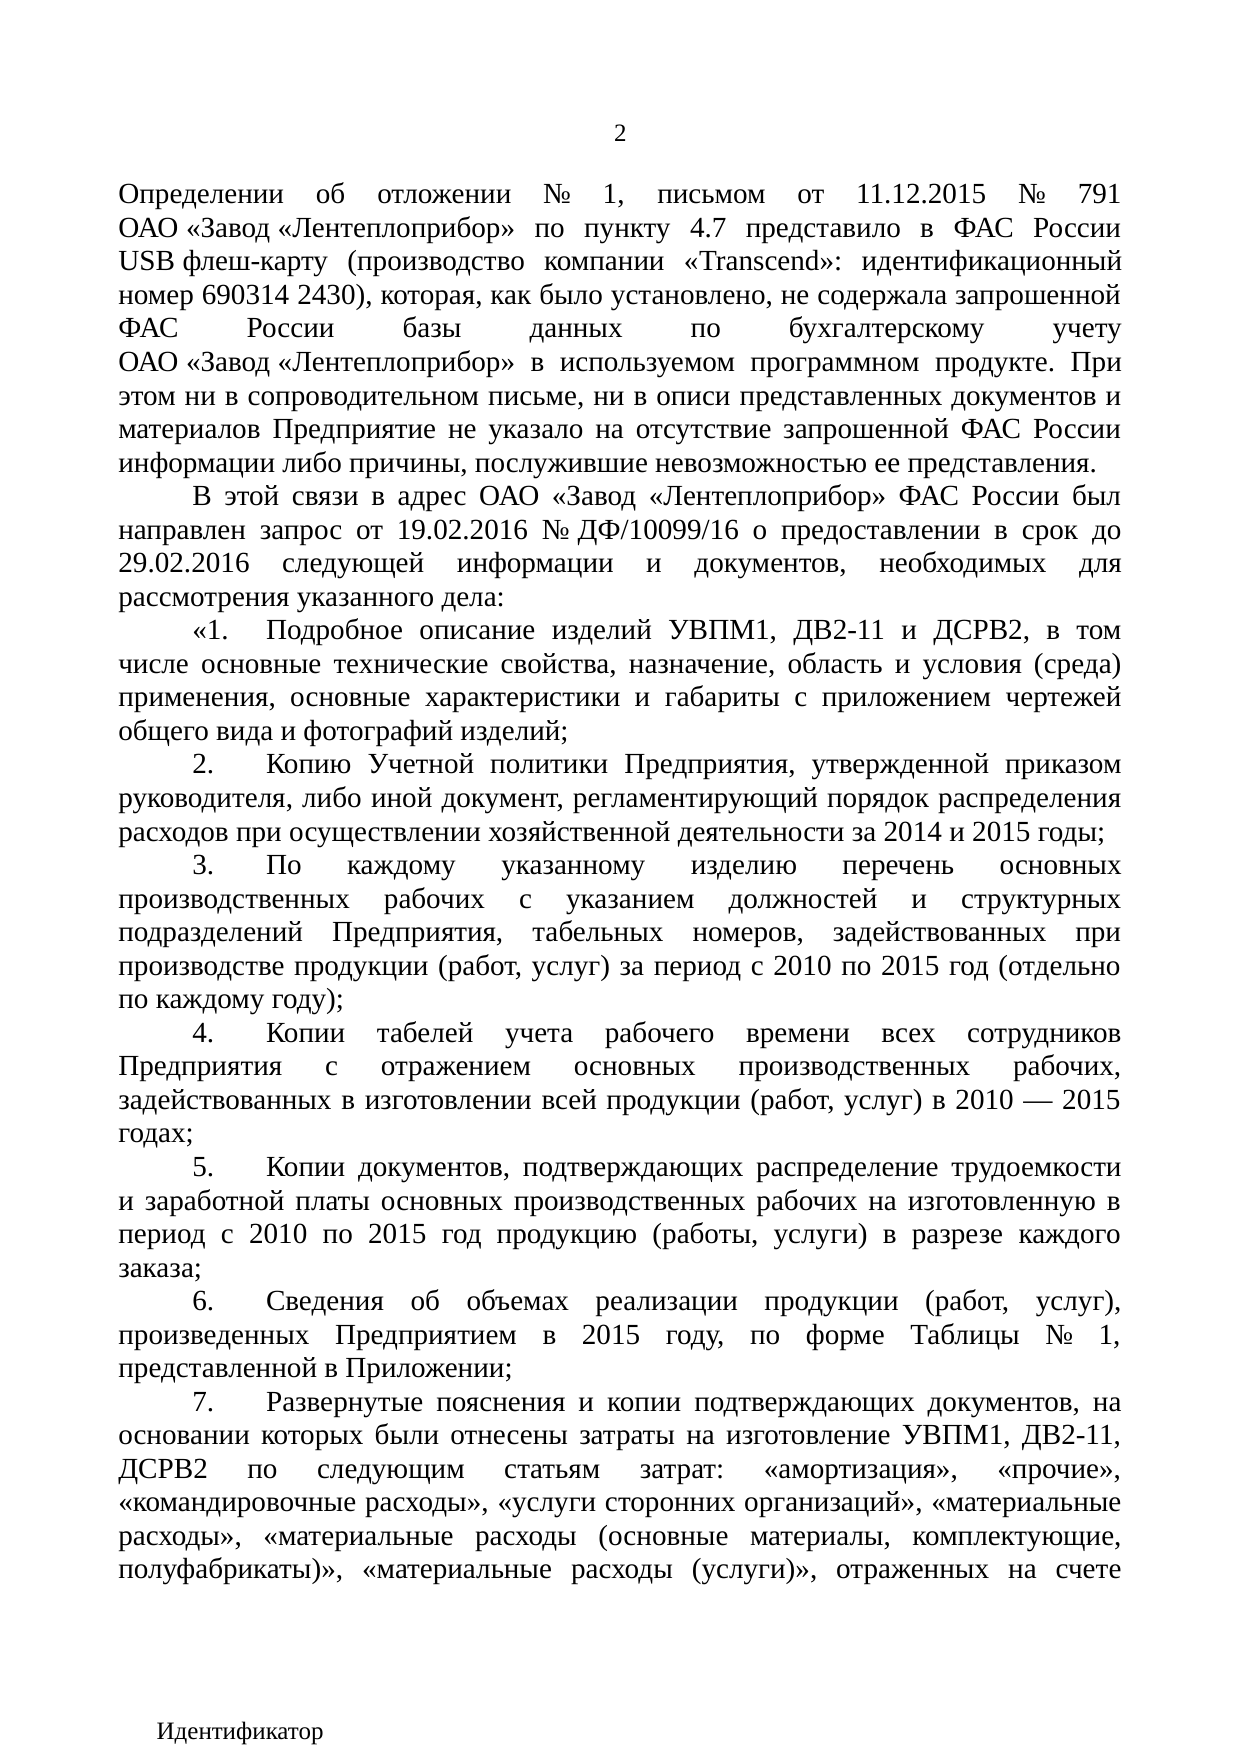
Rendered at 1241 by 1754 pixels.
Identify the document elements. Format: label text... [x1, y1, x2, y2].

text 5. Копии документов, подтверждающих распределение трудоемкости и заработной платы основных производственных рабочих на изготовленную в период с 2010 по 2015 год продукцию (работы, услуги) в разрезе каждого заказа; [118, 1149, 1122, 1283]
text В этой связи в адрес ОАО «Завод «Лентеплоприбор» ФАС России был направлен запрос от 19.02.2016 № ДФ/10099/16 о предоставлении в срок до 29.02.2016 следующей информации и документов, необходимых для рассмотрения указанного дела: [118, 478, 1122, 612]
text 2. Копию Учетной политики Предприятия, утвержденной приказом руководителя, либо иной документ, регламентирующий порядок распределения расходов при осуществлении хозяйственной деятельности за 2014 и 2015 годы; [118, 747, 1122, 847]
text Определении об отложении № 1, письмом от 11.12.2015 № 791 ОАО «Завод «Лентеплоприбор» по пункту 4.7 представило в ФАС России USB флеш-карту (производство компании «Transcend»: идентификационный номер 690314 2430), которая, как было установлено, не содержала запрошенной ФАС России базы данных по бухгалтерскому учету ОАО «Завод «Лентеплоприбор» в используемом программном продукте. При этом ни в сопроводительном письме, ни в описи представленных документов и материалов Предприятие не указало на отсутствие запрошенной ФАС России информации либо причины, послужившие невозможностью ее представления. [118, 176, 1122, 478]
text 4. Копии табелей учета рабочего времени всех сотрудников Предприятия с отражением основных производственных рабочих, задействованных в изготовлении всей продукции (работ, услуг) в 2010 — 2015 годах; [118, 1015, 1122, 1149]
text «1. Подробное описание изделий УВПМ1, ДВ2-11 и ДСРВ2, в том числе основные технические свойства, назначение, область и условия (среда) применения, основные характеристики и габариты с приложением чертежей общего вида и фотографий изделий; [118, 612, 1122, 747]
text 3. По каждому указанному изделию перечень основных производственных рабочих с указанием должностей и структурных подразделений Предприятия, табельных номеров, задействованных при производстве продукции (работ, услуг) за период с 2010 по 2015 год (отдельно по каждому году); [118, 847, 1122, 1015]
text 6. Сведения об объемах реализации продукции (работ, услуг), произведенных Предприятием в 2015 году, по форме Таблицы № 1, представленной в Приложении; [118, 1283, 1122, 1384]
text 7. Развернутые пояснения и копии подтверждающих документов, на основании которых были отнесены затраты на изготовление УВПМ1, ДВ2-11, ДСРВ2 по следующим статьям затрат: «амортизация», «прочие», «командировочные расходы», «услуги сторонних организаций», «материальные расходы», «материальные расходы (основные материалы, комплектующие, полуфабрикаты)», «материальные расходы (услуги)», отраженных на счете [118, 1384, 1122, 1585]
